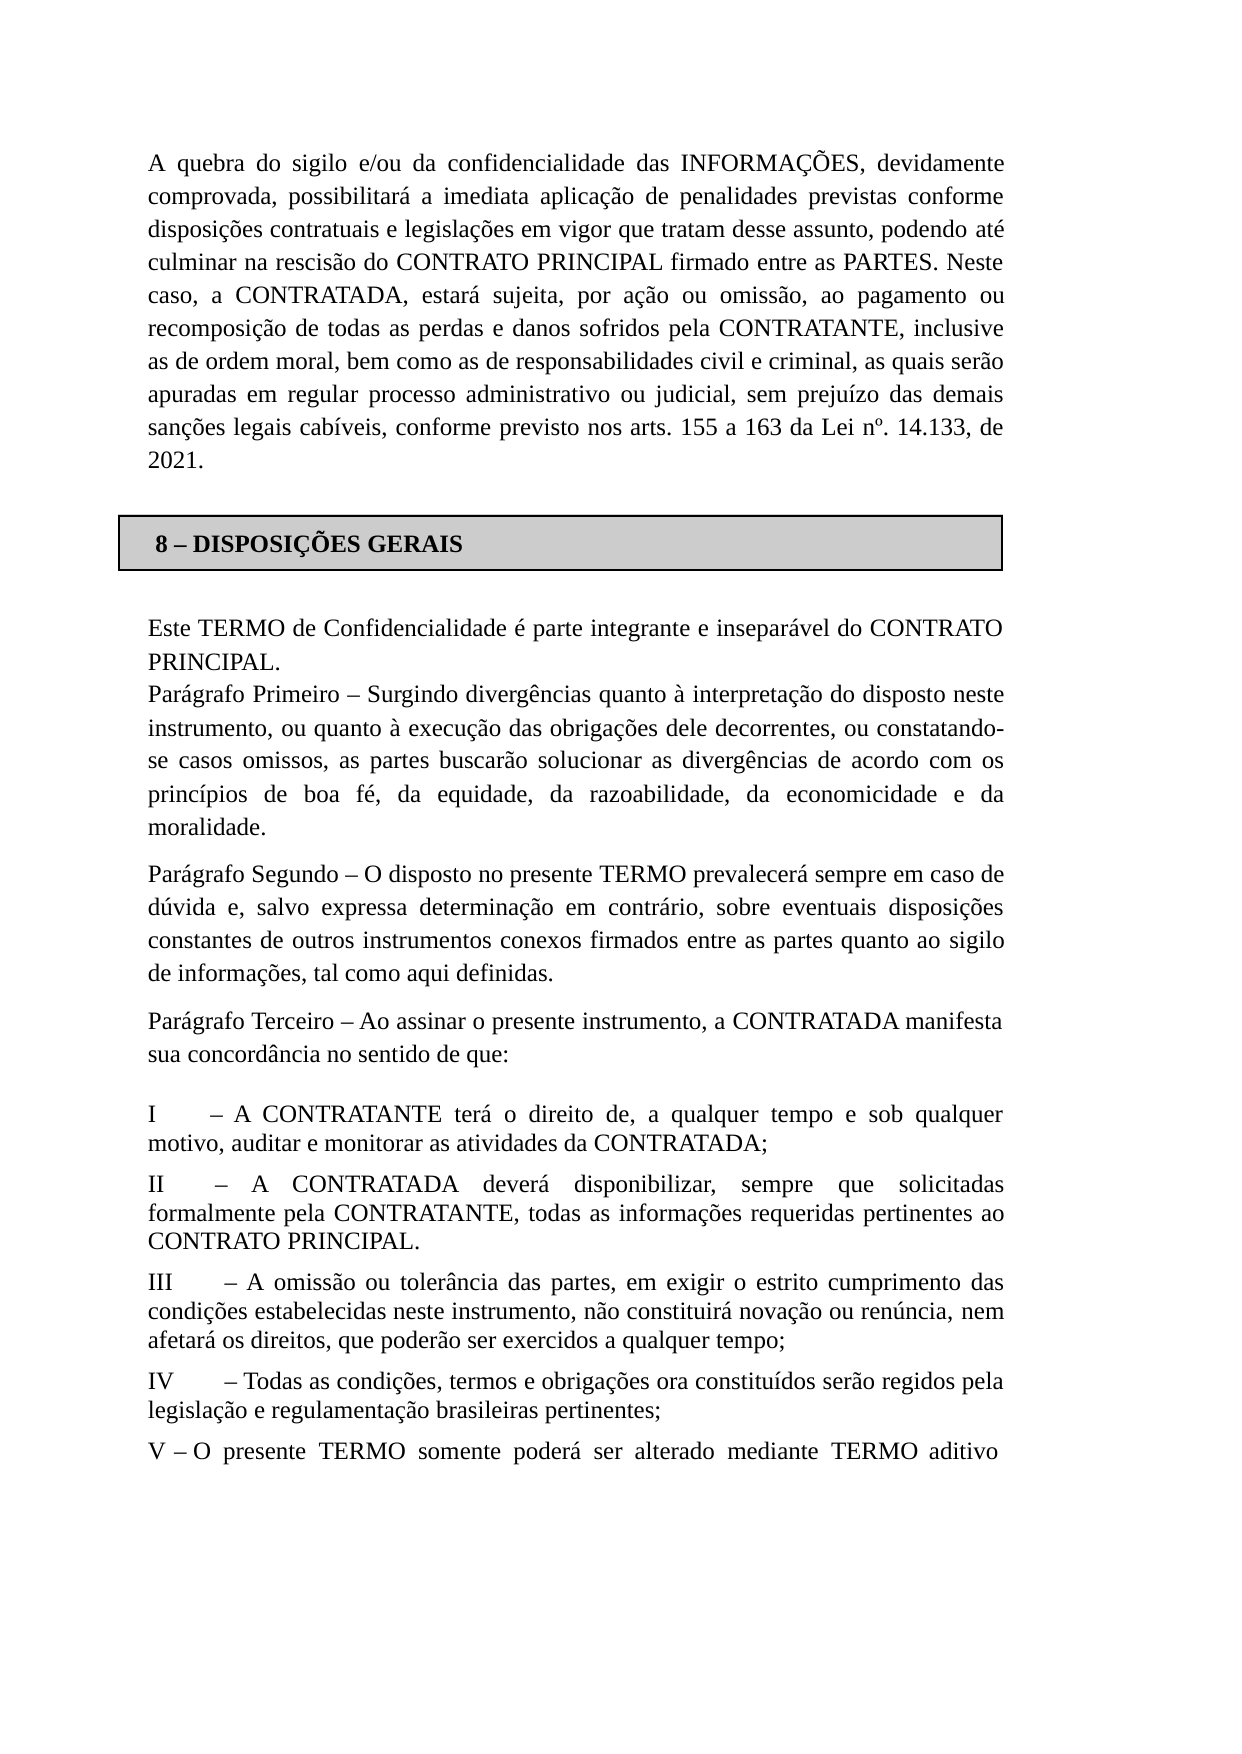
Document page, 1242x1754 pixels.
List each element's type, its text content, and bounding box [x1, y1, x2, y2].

text 8 – DISPOSIÇÕES GERAIS [155, 529, 1001, 558]
text Parágrafo Segundo – O disposto no presente TERMO prevalecerá sempre em caso de dúvida e, salvo expressa determinação em contrário, sobre eventuais disposições constantes de outros instrumentos conexos firmados entre as partes quanto ao sigilo de informações, tal como aqui definidas. [148, 859, 1005, 987]
text A quebra do sigilo e/ou da confidencialidade das INFORMAÇÕES, devidamente comprovada, possibilitará a imediata aplicação de penalidades previstas conforme disposições contratuais e legislações em vigor que tratam desse assunto, podendo até culminar na rescisão do CONTRATO PRINCIPAL firmado entre as PARTES. Neste caso, a CONTRATADA, estará sujeita, por ação ou omissão, ao pagamento ou recomposição de todas as perdas e danos sofridos pela CONTRATANTE, inclusive as de ordem moral, bem como as de responsabilidades civil e criminal, as quais serão apuradas em regular processo administrativo ou judicial, sem prejuízo das demais sanções legais cabíveis, conforme previsto nos arts. 155 a 163 da Lei nº. 14.133, de 2021. [148, 148, 1004, 474]
text Parágrafo Terceiro – Ao assinar o presente instrumento, a CONTRATADA manifesta sua concordância no sentido de que: [148, 1006, 1004, 1068]
list – A omissão ou tolerância das partes, em exigir o estrito cumprimento das condições estabelecidas neste instrumento, não constituirá novação ou renúncia, nem afetará os direitos, que poderão ser exercidos a qualquer tempo; [148, 1267, 1004, 1354]
list – A CONTRATADA deverá disponibilizar, sempre que solicitadas formalmente pela CONTRATANTE, todas as informações requeridas pertinentes ao CONTRATO PRINCIPAL. [148, 1169, 1005, 1255]
text Este TERMO de Confidencialidade é parte integrante e inseparável do CONTRATO PRINCIPAL. [148, 613, 1004, 675]
list – A CONTRATANTE terá o direito de, a qualquer tempo e sob qualquer motivo, auditar e monitorar as atividades da CONTRATADA; [148, 1099, 1004, 1156]
text Parágrafo Primeiro – Surgindo divergências quanto à interpretação do disposto neste instrumento, ou quanto à execução das obrigações dele decorrentes, ou constatando-se casos omissos, as partes buscarão solucionar as divergências de acordo com os princípios de boa fé, da equidade, da razoabilidade, da economicidade e da moralidade. [148, 679, 1005, 840]
list – Todas as condições, termos e obrigações ora constituídos serão regidos pela legislação e regulamentação brasileiras pertinentes; [148, 1366, 1005, 1424]
list – O presente TERMO somente poderá ser alterado mediante TERMO aditivo [148, 1436, 1133, 1465]
